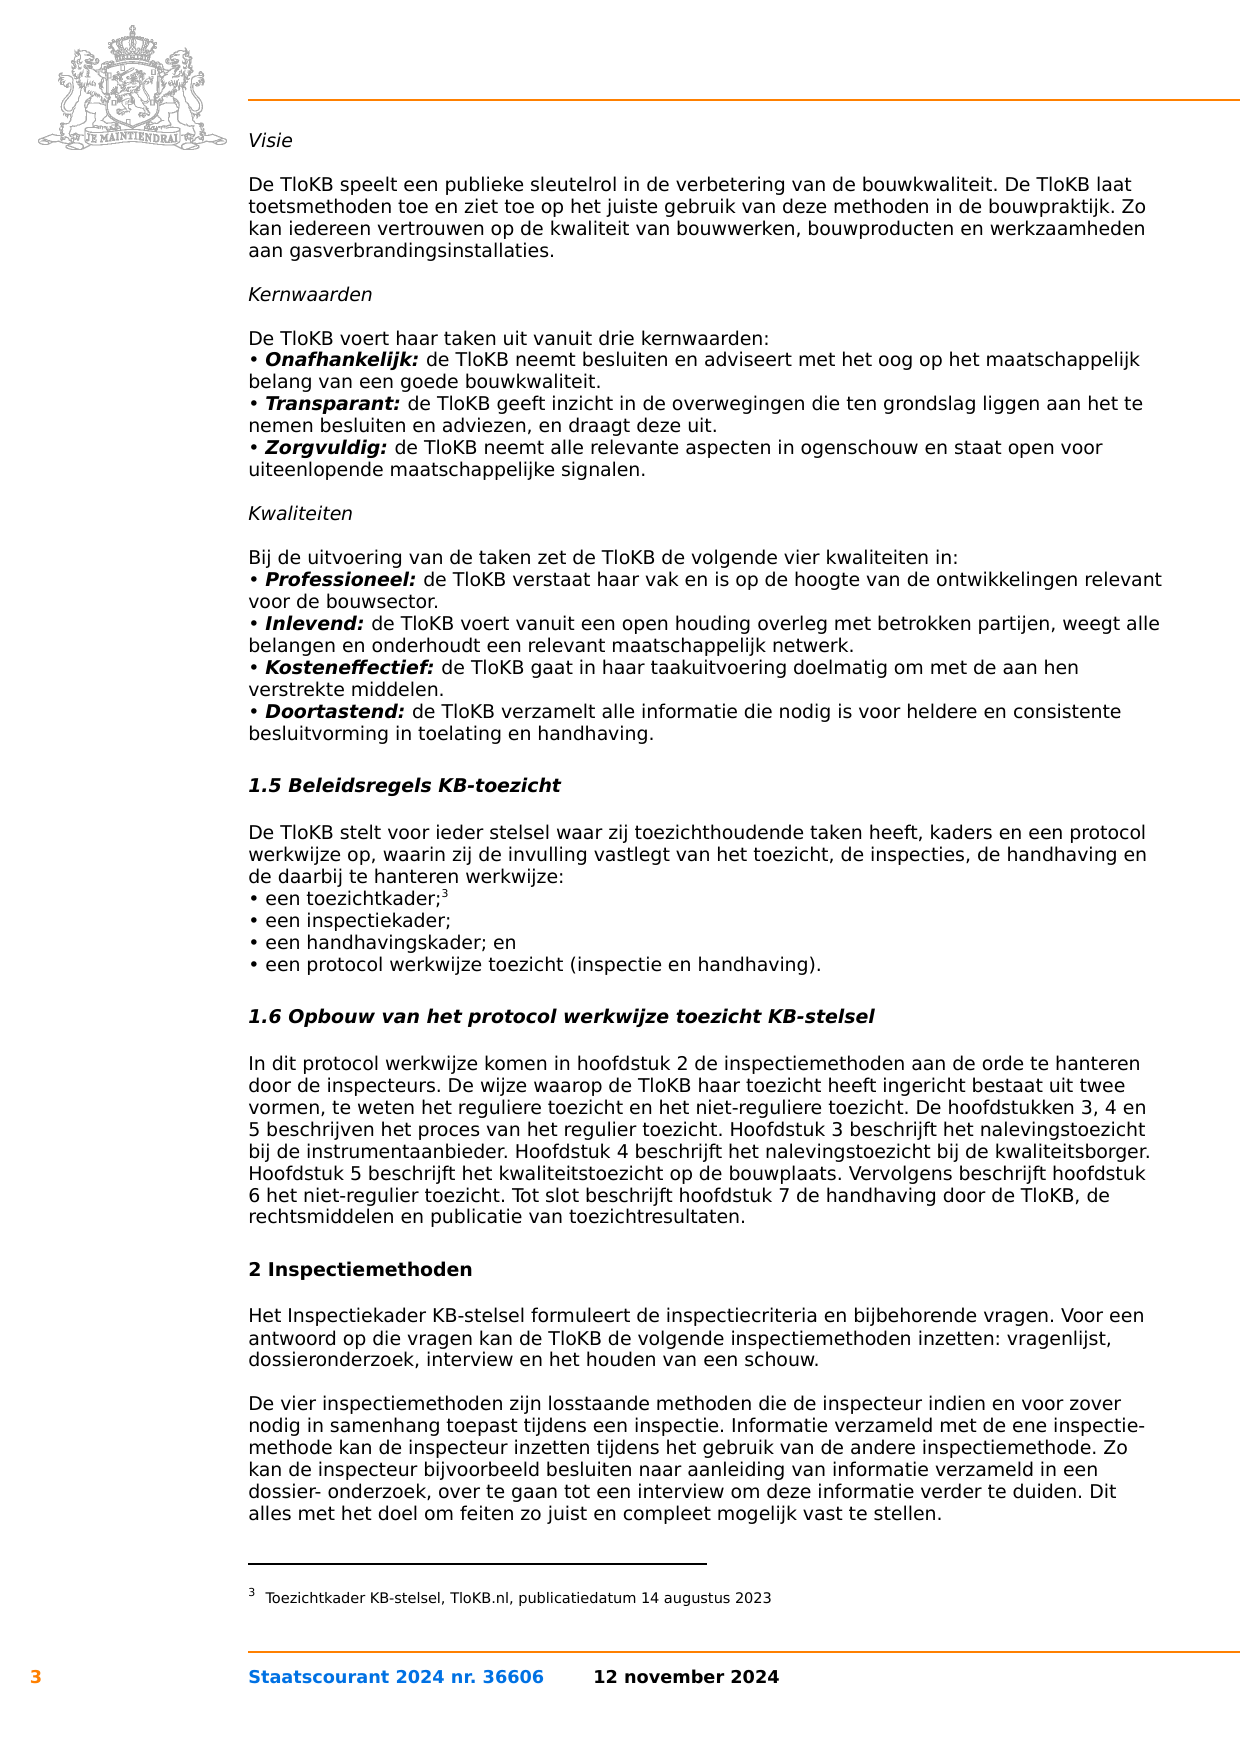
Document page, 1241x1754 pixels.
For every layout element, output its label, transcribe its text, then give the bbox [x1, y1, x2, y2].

subtitle Kernwaarden [248, 283, 1163, 306]
text De vier inspectiemethoden zijn losstaande methoden die de inspecteur indien en voor zover nodig in samenhang toepast tijdens een inspectie. Informatie verzameld met de ene inspectie- methode kan de inspecteur inzetten tijdens het gebruik van de andere inspectiemethode. Zo kan de inspecteur bijvoorbeeld besluiten naar aanleiding van informatie verzameld in een dossier- onderzoek, over te gaan tot een interview om deze informatie verder te duiden. Dit alles met het doel om feiten zo juist en compleet mogelijk vast te stellen. [248, 1393, 1163, 1525]
text • Zorgvuldig: de TloKB neemt alle relevante aspecten in ogenschouw en staat open voor uiteenlopende maatschappelijke signalen. [248, 437, 1163, 481]
text • een handhavingskader; en [248, 932, 1163, 954]
text • Doortastend: de TloKB verzamelt alle informatie die nodig is voor heldere en consistente besluitvorming in toelating en handhaving. [248, 701, 1163, 745]
picture [38, 25, 227, 150]
text Bij de uitvoering van de taken zet de TloKB de volgende vier kwaliteiten in: [248, 547, 1163, 569]
text De TloKB stelt voor ieder stelsel waar zij toezichthoudende taken heeft, kaders en een protocol werkwijze op, waarin zij de invulling vastlegt van het toezicht, de inspecties, de handhaving en de daarbij te hanteren werkwijze: [248, 822, 1163, 888]
text • een inspectiekader; [248, 910, 1163, 932]
text • Professioneel: de TloKB verstaat haar vak en is op de hoogte van de ontwikkelingen relevant voor de bouwsector. [248, 569, 1163, 613]
text Toezichtkader KB-stelsel, TloKB.nl, publicatiedatum 14 augustus 2023 [248, 1586, 1163, 1608]
subtitle Visie [248, 130, 1163, 152]
text De TloKB voert haar taken uit vanuit drie kernwaarden: [248, 327, 1163, 349]
text • Onafhankelijk: de TloKB neemt besluiten en adviseert met het oog op het maatschappelijk belang van een goede bouwkwaliteit. [248, 349, 1163, 393]
subtitle 2 Inspectiemethoden [248, 1258, 1163, 1280]
text In dit protocol werkwijze komen in hoofdstuk 2 de inspectiemethoden aan de orde te hanteren door de inspecteurs. De wijze waarop de TloKB haar toezicht heeft ingericht bestaat uit twee vormen, te weten het reguliere toezicht en het niet-reguliere toezicht. De hoofdstukken 3, 4 en 5 beschrijven het proces van het regulier toezicht. Hoofdstuk 3 beschrijft het nalevingstoezicht bij de instrumentaanbieder. Hoofdstuk 4 beschrijft het nalevingstoezicht bij de kwaliteitsborger. [248, 1053, 1163, 1162]
text Het Inspectiekader KB-stelsel formuleert de inspectiecriteria en bijbehorende vragen. Voor een antwoord op die vragen kan de TloKB de volgende inspectiemethoden inzetten: vragenlijst, dossieronderzoek, interview en het houden van een schouw. [248, 1305, 1163, 1371]
subtitle 1.5 Beleidsregels KB-toezicht [248, 775, 1163, 797]
subtitle 1.6 Opbouw van het protocol werkwijze toezicht KB-stelsel [248, 1006, 1163, 1028]
text De TloKB speelt een publieke sleutelrol in de verbetering van de bouwkwaliteit. De TloKB laat toetsmethoden toe en ziet toe op het juiste gebruik van deze methoden in de bouwpraktijk. Zo kan iedereen vertrouwen op de kwaliteit van bouwwerken, bouwproducten en werkzaamheden aan gasverbrandingsinstallaties. [248, 174, 1163, 262]
text • Inlevend: de TloKB voert vanuit een open houding overleg met betrokken partijen, weegt alle belangen en onderhoudt een relevant maatschappelijk netwerk. [248, 613, 1163, 657]
text Hoofdstuk 5 beschrijft het kwaliteitstoezicht op de bouwplaats. Vervolgens beschrijft hoofdstuk 6 het niet-regulier toezicht. Tot slot beschrijft hoofdstuk 7 de handhaving door de TloKB, de rechtsmiddelen en publicatie van toezichtresultaten. [248, 1162, 1163, 1228]
text • een protocol werkwijze toezicht (inspectie en handhaving). [248, 954, 1163, 976]
text • een toezichtkader; [248, 888, 1163, 910]
text • Kosteneffectief: de TloKB gaat in haar taakuitvoering doelmatig om met de aan hen verstrekte middelen. [248, 657, 1163, 701]
text • Transparant: de TloKB geeft inzicht in de overwegingen die ten grondslag liggen aan het te nemen besluiten en adviezen, en draagt deze uit. [248, 393, 1163, 437]
subtitle Kwaliteiten [248, 503, 1163, 525]
